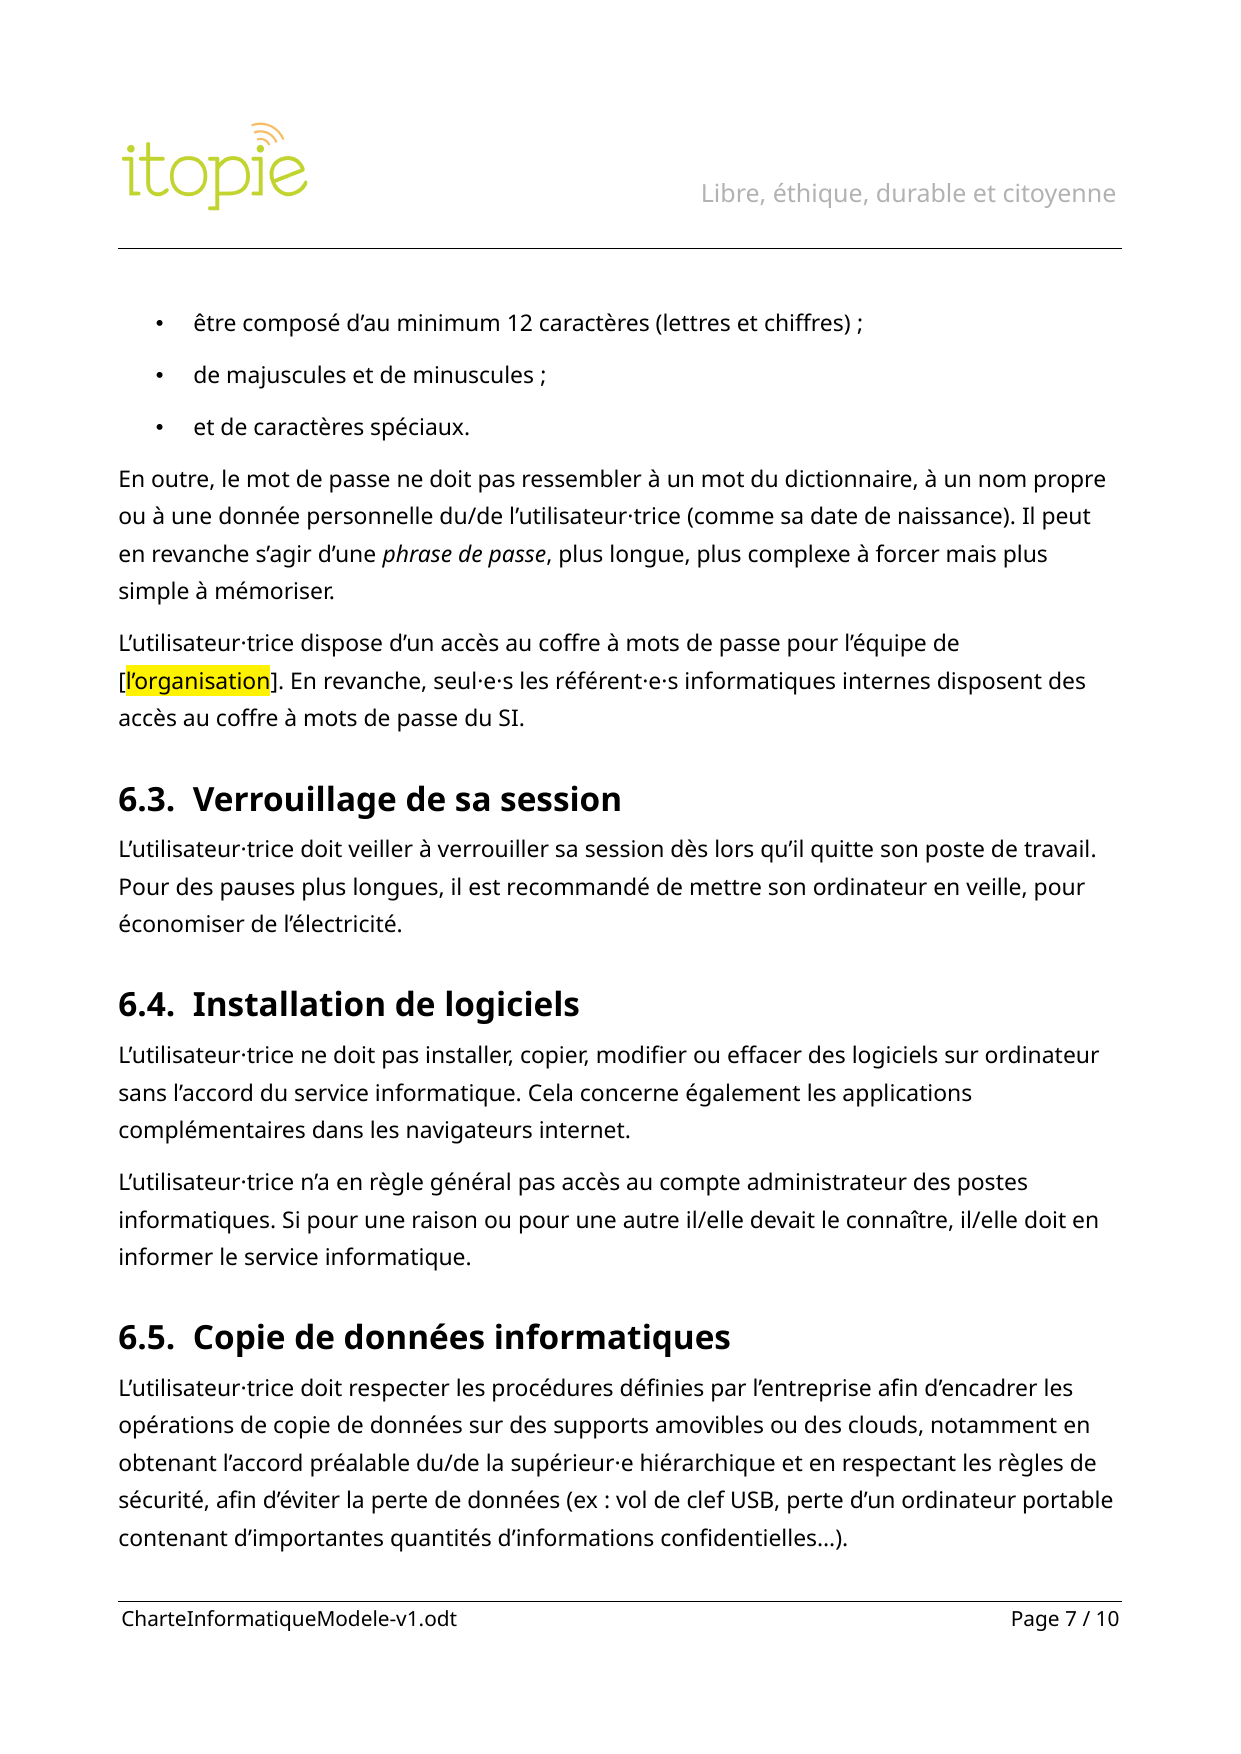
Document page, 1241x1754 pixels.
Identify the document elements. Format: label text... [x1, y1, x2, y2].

picture [122, 120, 308, 213]
text L’utilisateur·trice n’a en règle général pas accès au compte administrateur des postes informatiques. Si pour une raison ou pour une autre il/elle devait le connaître, il/elle doit en informer le service informatique. [118, 1166, 1122, 1272]
list et de caractères spéciaux. [156, 411, 1122, 442]
subtitle Installation de logiciels [118, 981, 1122, 1027]
text L’utilisateur·trice ne doit pas installer, copier, modifier ou effacer des logiciels sur ordinateur sans l’accord du service informatique. Cela concerne également les applications complémentaires dans les navigateurs internet. [118, 1039, 1122, 1145]
text En outre, le mot de passe ne doit pas ressembler à un mot du dictionnaire, à un nom propre ou à une donnée personnelle du/de l’utilisateur·trice (comme sa date de naissance). Il peut en revanche s’agir d’une phrase de passe, plus longue, plus complexe à forcer mais plus simple à mémoriser. [118, 463, 1122, 607]
text L’utilisateur·trice dispose d’un accès au coffre à mots de passe pour l’équipe de [l’organisation]. En revanche, seul·e·s les référent·e·s informatiques internes disposent des accès au coffre à mots de passe du SI. [118, 627, 1122, 734]
subtitle Copie de données informatiques [118, 1314, 1122, 1359]
subtitle Verrouillage de sa session [118, 775, 1122, 821]
list de majuscules et de minuscules ; [156, 359, 1122, 390]
text L’utilisateur·trice doit veiller à verrouiller sa session dès lors qu’il quitte son poste de travail. Pour des pauses plus longues, il est recommandé de mettre son ordinateur en veille, pour économiser de l’électricité. [118, 833, 1122, 939]
list être composé d’au minimum 12 caractères (lettres et chiffres) ; [156, 307, 1122, 338]
text L’utilisateur·trice doit respecter les procédures définies par l’entreprise afin d’encadrer les opérations de copie de données sur des supports amovibles ou des clouds, notamment en obtenant l’accord préalable du/de la supérieur·e hiérarchique et en respectant les règles de sécurité, afin d’éviter la perte de données (ex : vol de clef USB, perte d’un ordinateur portable contenant d’importantes quantités d’informations confidentielles…). [118, 1372, 1122, 1553]
